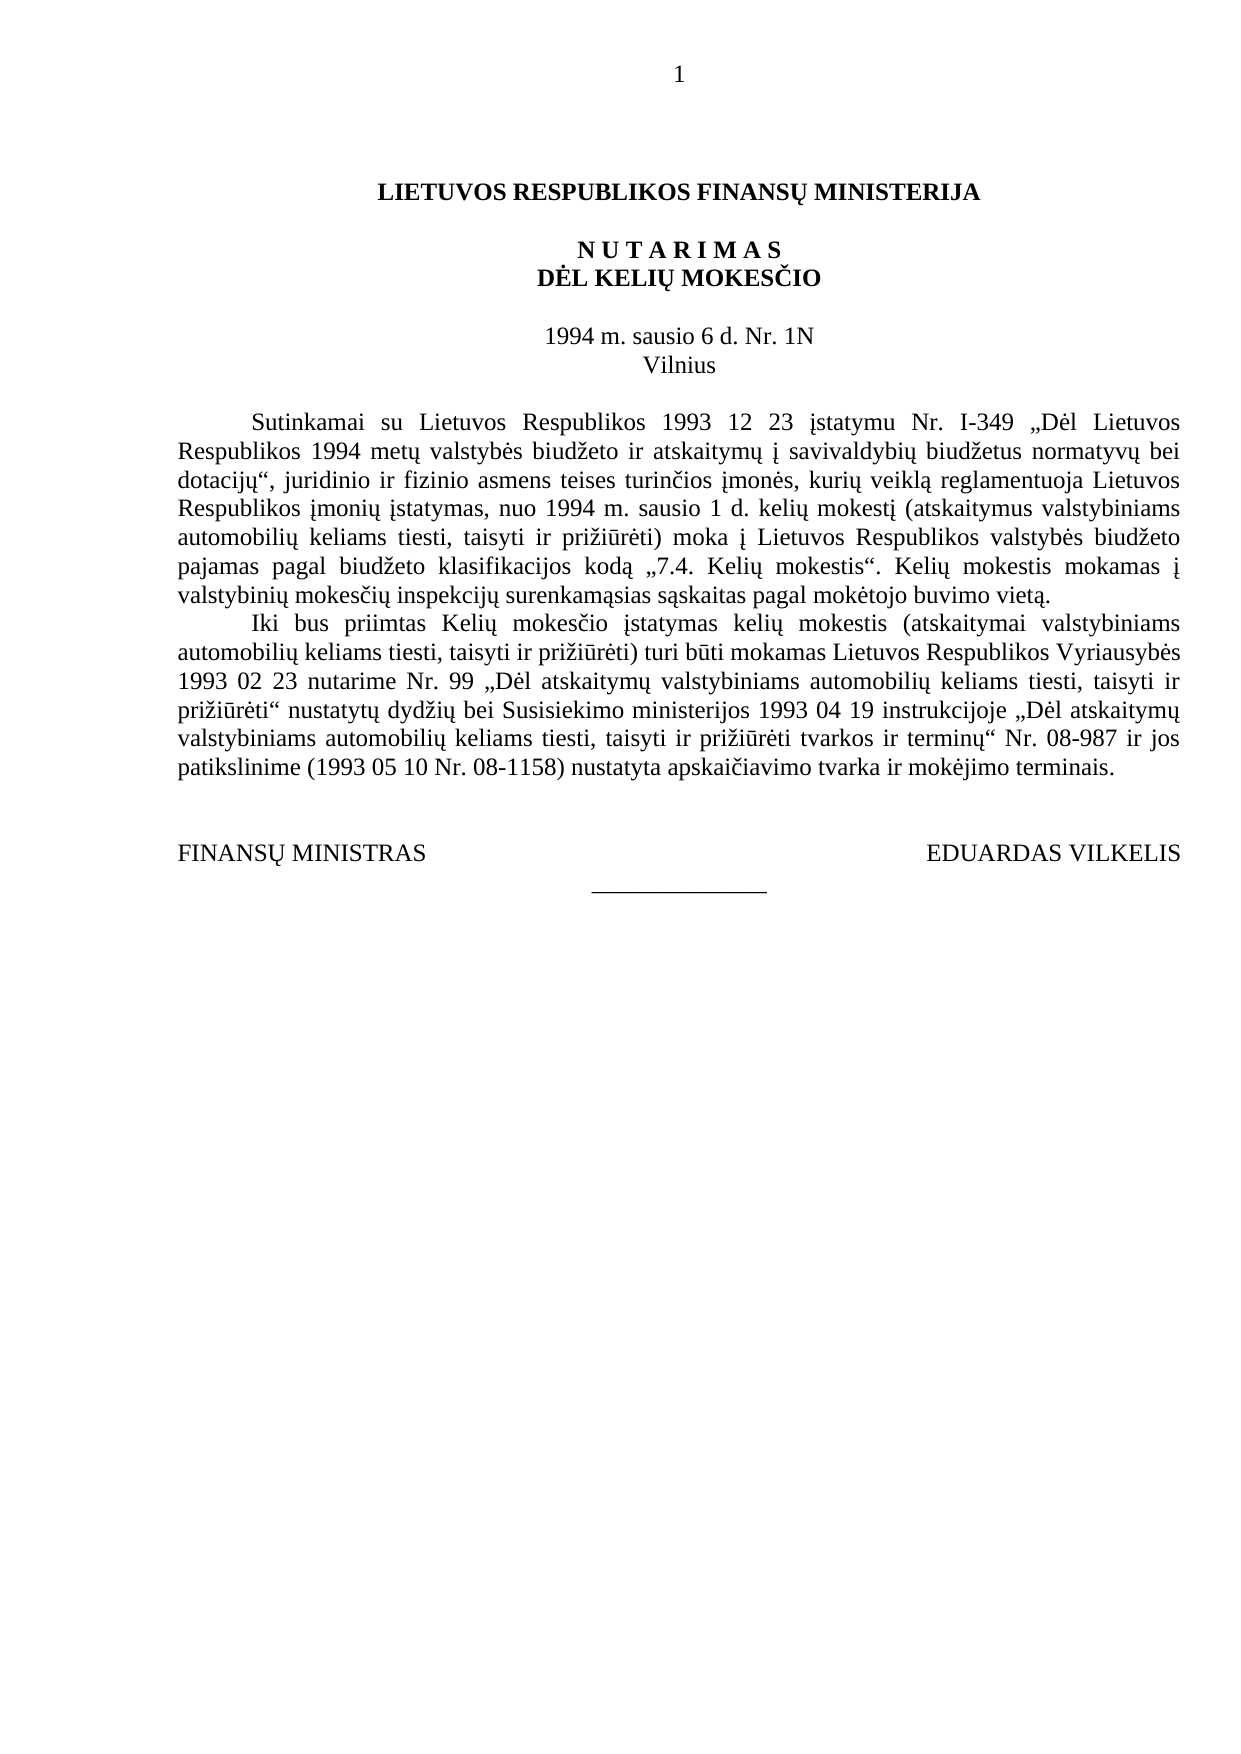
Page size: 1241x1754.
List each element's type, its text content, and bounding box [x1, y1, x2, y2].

text LIETUVOS RESPUBLIKOS FINANSŲ MINISTERIJA [177, 177, 1181, 206]
text 1994 m. sausio 6 d. Nr. 1N [177, 321, 1181, 350]
text DĖL KELIŲ MOKESČIO [177, 263, 1181, 292]
text Iki bus priimtas Kelių mokesčio įstatymas kelių mokestis (atskaitymai valstybiniams automobilių keliams tiesti, taisyti ir prižiūrėti) turi būti mokamas Lietuvos Respublikos Vyriausybės 1993 02 23 nutarime Nr. 99 „Dėl atskaitymų valstybiniams automobilių keliams tiesti, taisyti ir prižiūrėti“ nustatytų dydžių bei Susisiekimo ministerijos 1993 04 19 instrukcijoje „Dėl atskaitymų valstybiniams automobilių keliams tiesti, taisyti ir prižiūrėti tvarkos ir terminų“ Nr. 08-987 ir jos patikslinime (1993 05 10 Nr. 08-1158) nustatyta apskaičiavimo tvarka ir mokėjimo terminais. [177, 608, 1181, 781]
text ______________ [177, 867, 1181, 896]
text N U T A R I M A S [177, 235, 1181, 263]
text Sutinkamai su Lietuvos Respublikos 1993 12 23 įstatymu Nr. I-349 „Dėl Lietuvos Respublikos 1994 metų valstybės biudžeto ir atskaitymų į savivaldybių biudžetus normatyvų bei dotacijų“, juridinio ir fizinio asmens teises turinčios įmonės, kurių veiklą reglamentuoja Lietuvos Respublikos įmonių įstatymas, nuo 1994 m. sausio 1 d. kelių mokestį (atskaitymus valstybiniams automobilių keliams tiesti, taisyti ir prižiūrėti) moka į Lietuvos Respublikos valstybės biudžeto pajamas pagal biudžeto klasifikacijos kodą „7.4. Kelių mokestis“. Kelių mokestis mokamas į valstybinių mokesčių inspekcijų surenkamąsias sąskaitas pagal mokėtojo buvimo vietą. [177, 407, 1181, 608]
text FINANSŲ MINISTRAS EDUARDAS VILKELIS [177, 838, 1181, 867]
text Vilnius [177, 350, 1181, 378]
